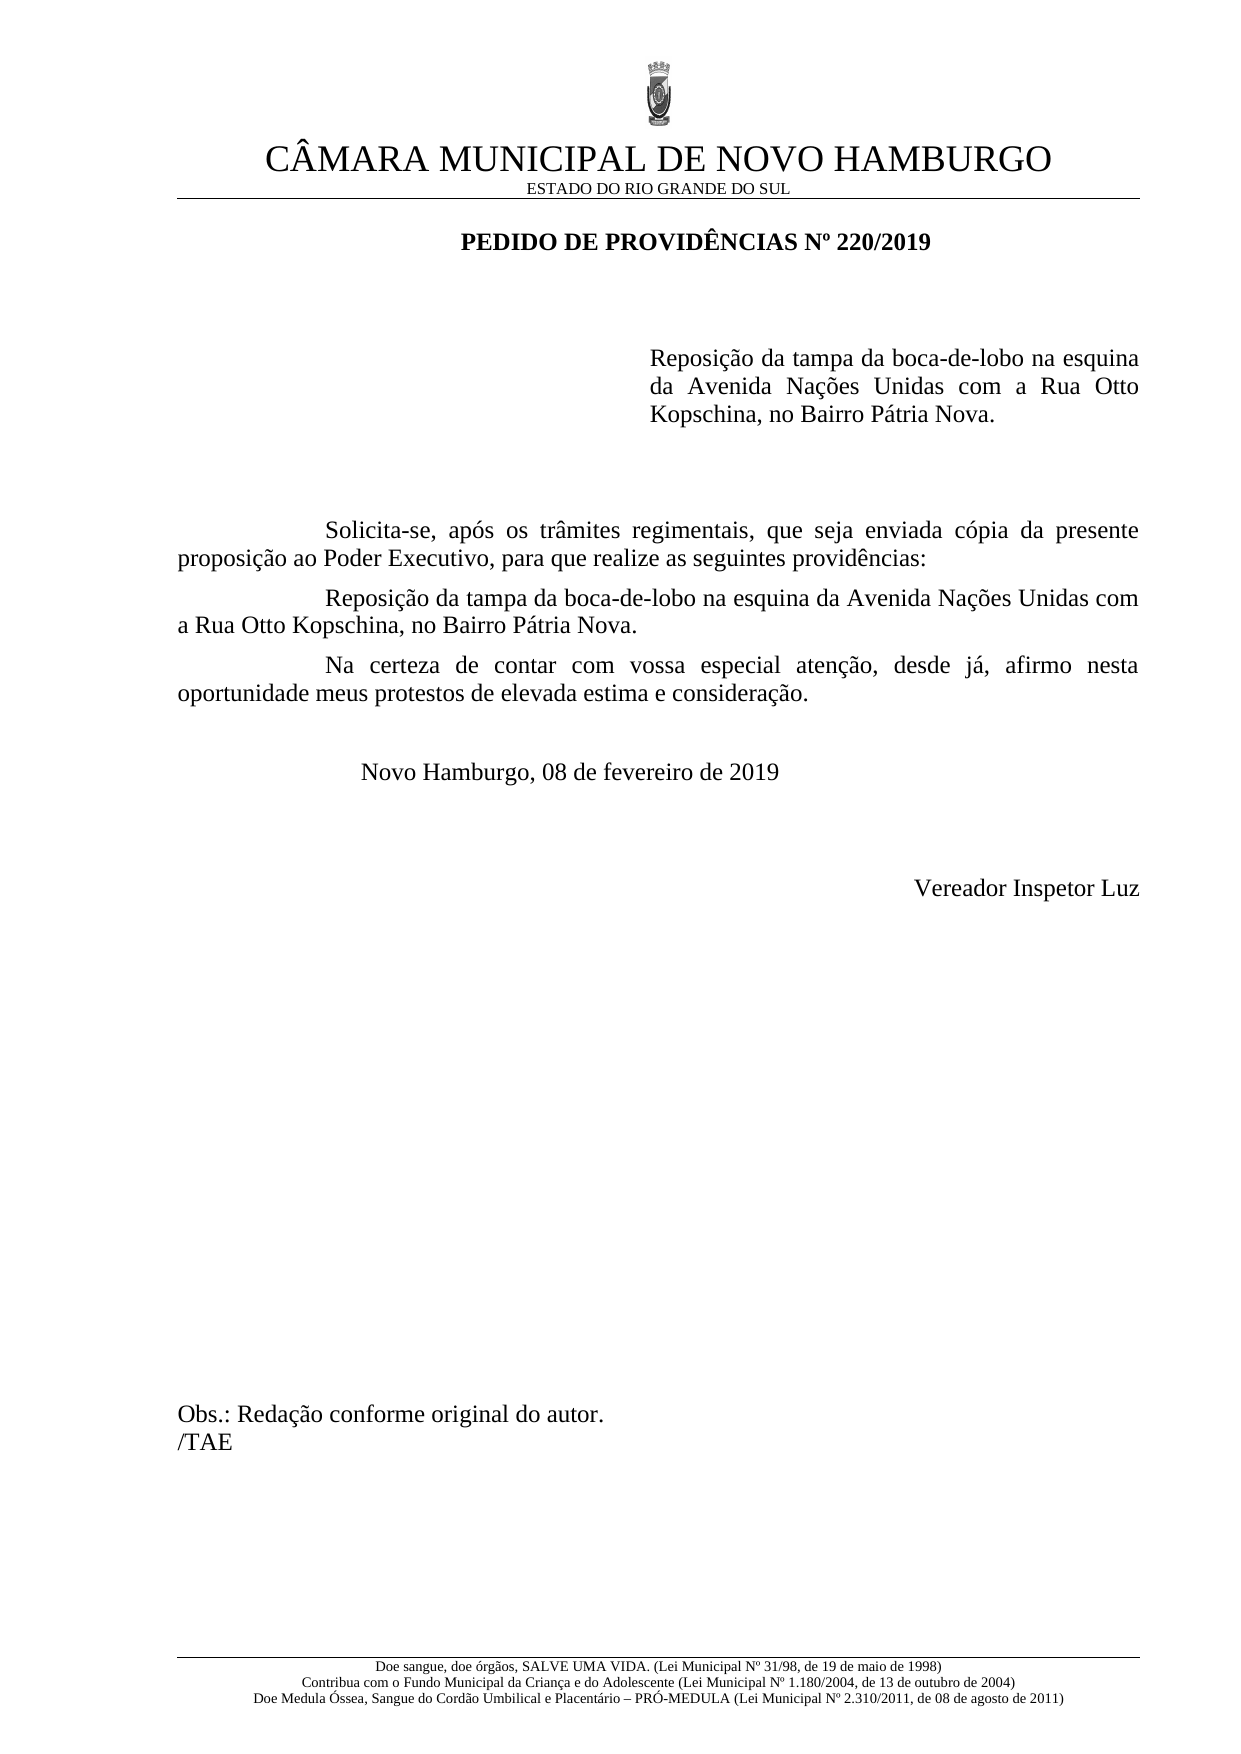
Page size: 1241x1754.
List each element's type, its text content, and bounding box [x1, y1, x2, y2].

text Solicita-se, após os trâmites regimentais, que seja enviada cópia da presente proposição ao Poder Executivo, para que realize as seguintes providências: [177, 516, 1140, 572]
text Na certeza de contar com vossa especial atenção, desde já, afirmo nesta oportunidade meus protestos de elevada estima e consideração. [177, 651, 1140, 706]
text Novo Hamburgo, 08 de fevereiro de 2019 [177, 758, 1140, 786]
text /TAE [177, 1428, 1140, 1456]
text Reposição da tampa da boca-de-lobo na esquina da Avenida Nações Unidas com a Rua Otto Kopschina, no Bairro Pátria Nova. [177, 584, 1140, 639]
list PEDIDO DE PROVIDÊNCIAS Nº 220/2019 [215, 228, 1140, 256]
text Vereador Inspetor Luz [768, 874, 1140, 902]
text Reposição da tampa da boca-de-lobo na esquina da Avenida Nações Unidas com a Rua Otto Kopschina, no Bairro Pátria Nova. [649, 344, 1140, 428]
text Obs.: Redação conforme original do autor. [177, 1401, 1140, 1428]
